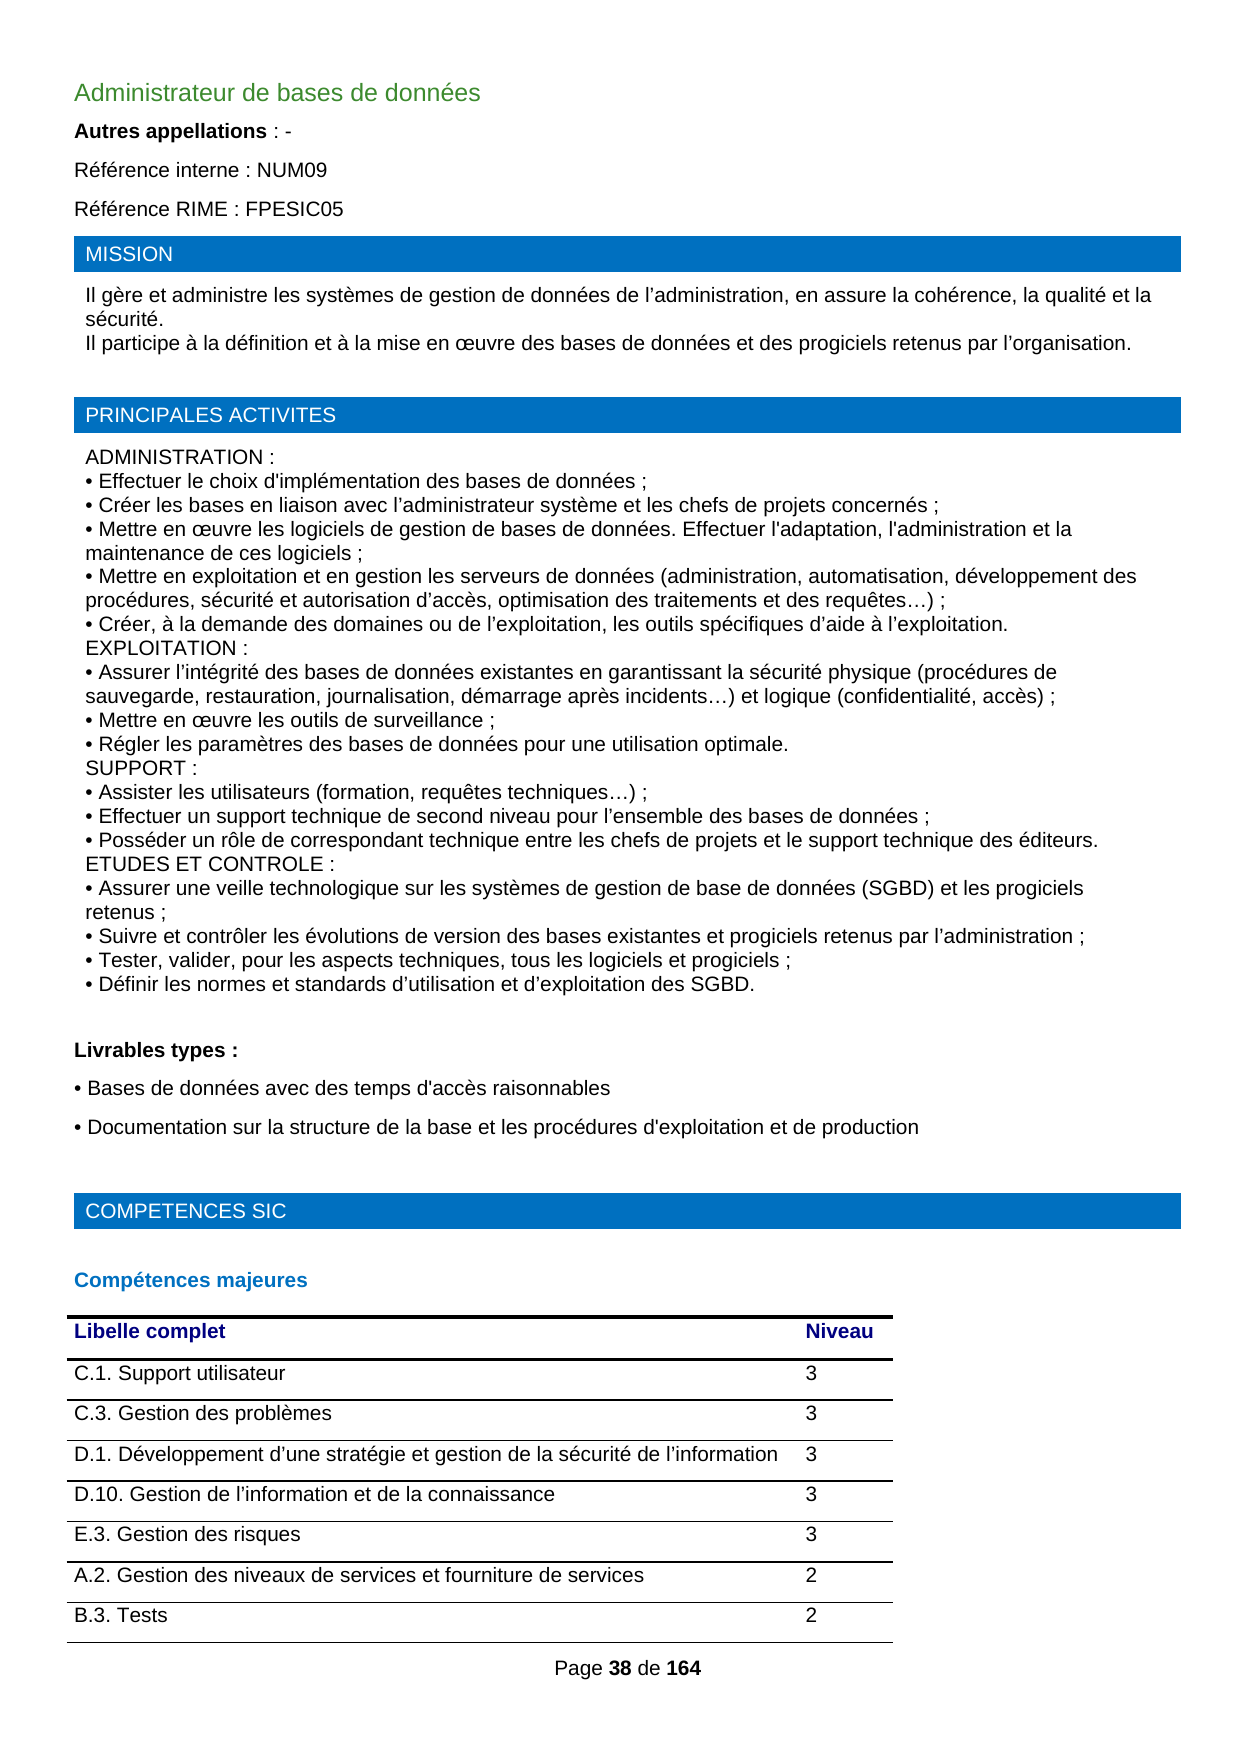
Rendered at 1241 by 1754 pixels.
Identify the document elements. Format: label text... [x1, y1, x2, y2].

table_cell 2 [798, 1603, 893, 1642]
table_cell D.1. Développement d’une stratégie et gestion de la sécurité de l’information [67, 1441, 798, 1480]
text Compétences majeures [74, 1267, 1181, 1291]
table_cell 3 [798, 1522, 893, 1561]
text Référence RIME : FPESIC05 [74, 197, 1181, 221]
table_cell A.2. Gestion des niveaux de services et fourniture de services [67, 1563, 798, 1601]
table_header Niveau [798, 1319, 893, 1357]
table_cell B.3. Tests [67, 1603, 798, 1642]
text Livrables types : [74, 1037, 1181, 1061]
table_cell Il gère et administre les systèmes de gestion de données de l’administration, en assure la cohérence, la qualité et la sécurité. Il participe à la définition et à la mise en œuvre des bases de données et des progiciels retenus par l’organisation. [74, 272, 1179, 358]
text • Bases de données avec des temps d'accès raisonnables [74, 1076, 1181, 1100]
text • Documentation sur la structure de la base et les procédures d'exploitation et de production [74, 1115, 1181, 1139]
table_cell E.3. Gestion des risques [67, 1522, 798, 1561]
table_cell 3 [798, 1401, 893, 1440]
table_header COMPETENCES SIC [74, 1193, 1181, 1229]
table_cell C.3. Gestion des problèmes [67, 1401, 798, 1440]
text Autres appellations : - [74, 119, 1181, 143]
table_cell C.1. Support utilisateur [67, 1361, 798, 1399]
table_header PRINCIPALES ACTIVITES [74, 397, 1181, 433]
table_cell 3 [798, 1441, 893, 1480]
table_header Libelle complet [67, 1319, 798, 1357]
table_header MISSION [74, 236, 1181, 272]
table_cell 3 [798, 1482, 893, 1521]
text Référence interne : NUM09 [74, 158, 1181, 182]
table_cell ADMINISTRATION : • Effectuer le choix d'implémentation des bases de données ; • Créer les bases en liaison avec l’administrateur système et les chefs de projets concernés ; • Mettre en œuvre les logiciels de gestion de bases de données. Effectuer l'adaptation, l'administration et la maintenance de ces logiciels ; • Mettre en exploitation et en gestion les serveurs de données (administration, automatisation, développement des procédures, sécurité et autorisation d’accès, optimisation des traitements et des requêtes…) ; • Créer, à la demande des domaines ou de l’exploitation, les outils spécifiques d’aide à l’exploitation. EXPLOITATION : • Assurer l’intégrité des bases de données existantes en garantissant la sécurité physique (procédures de sauvegarde, restauration, journalisation, démarrage après incidents…) et logique (confidentialité, accès) ; • Mettre en œuvre les outils de surveillance ; • Régler les paramètres des bases de données pour une utilisation optimale. SUPPORT : • Assister les utilisateurs (formation, requêtes techniques…) ; • Effectuer un support technique de second niveau pour l’ensemble des bases de données ; • Posséder un rôle de correspondant technique entre les chefs de projets et le support technique des éditeurs. ETUDES ET CONTROLE : • Assurer une veille technologique sur les systèmes de gestion de base de données (SGBD) et les progiciels retenus ; • Suivre et contrôler les évolutions de version des bases existantes et progiciels retenus par l’administration ; • Tester, valider, pour les aspects techniques, tous les logiciels et progiciels ; • Définir les normes et standards d’utilisation et d’exploitation des SGBD. [74, 433, 1179, 998]
subtitle Administrateur de bases de données [74, 78, 1181, 107]
table_cell D.10. Gestion de l’information et de la connaissance [67, 1482, 798, 1521]
table_cell 2 [798, 1563, 893, 1601]
table_cell 3 [798, 1361, 893, 1399]
